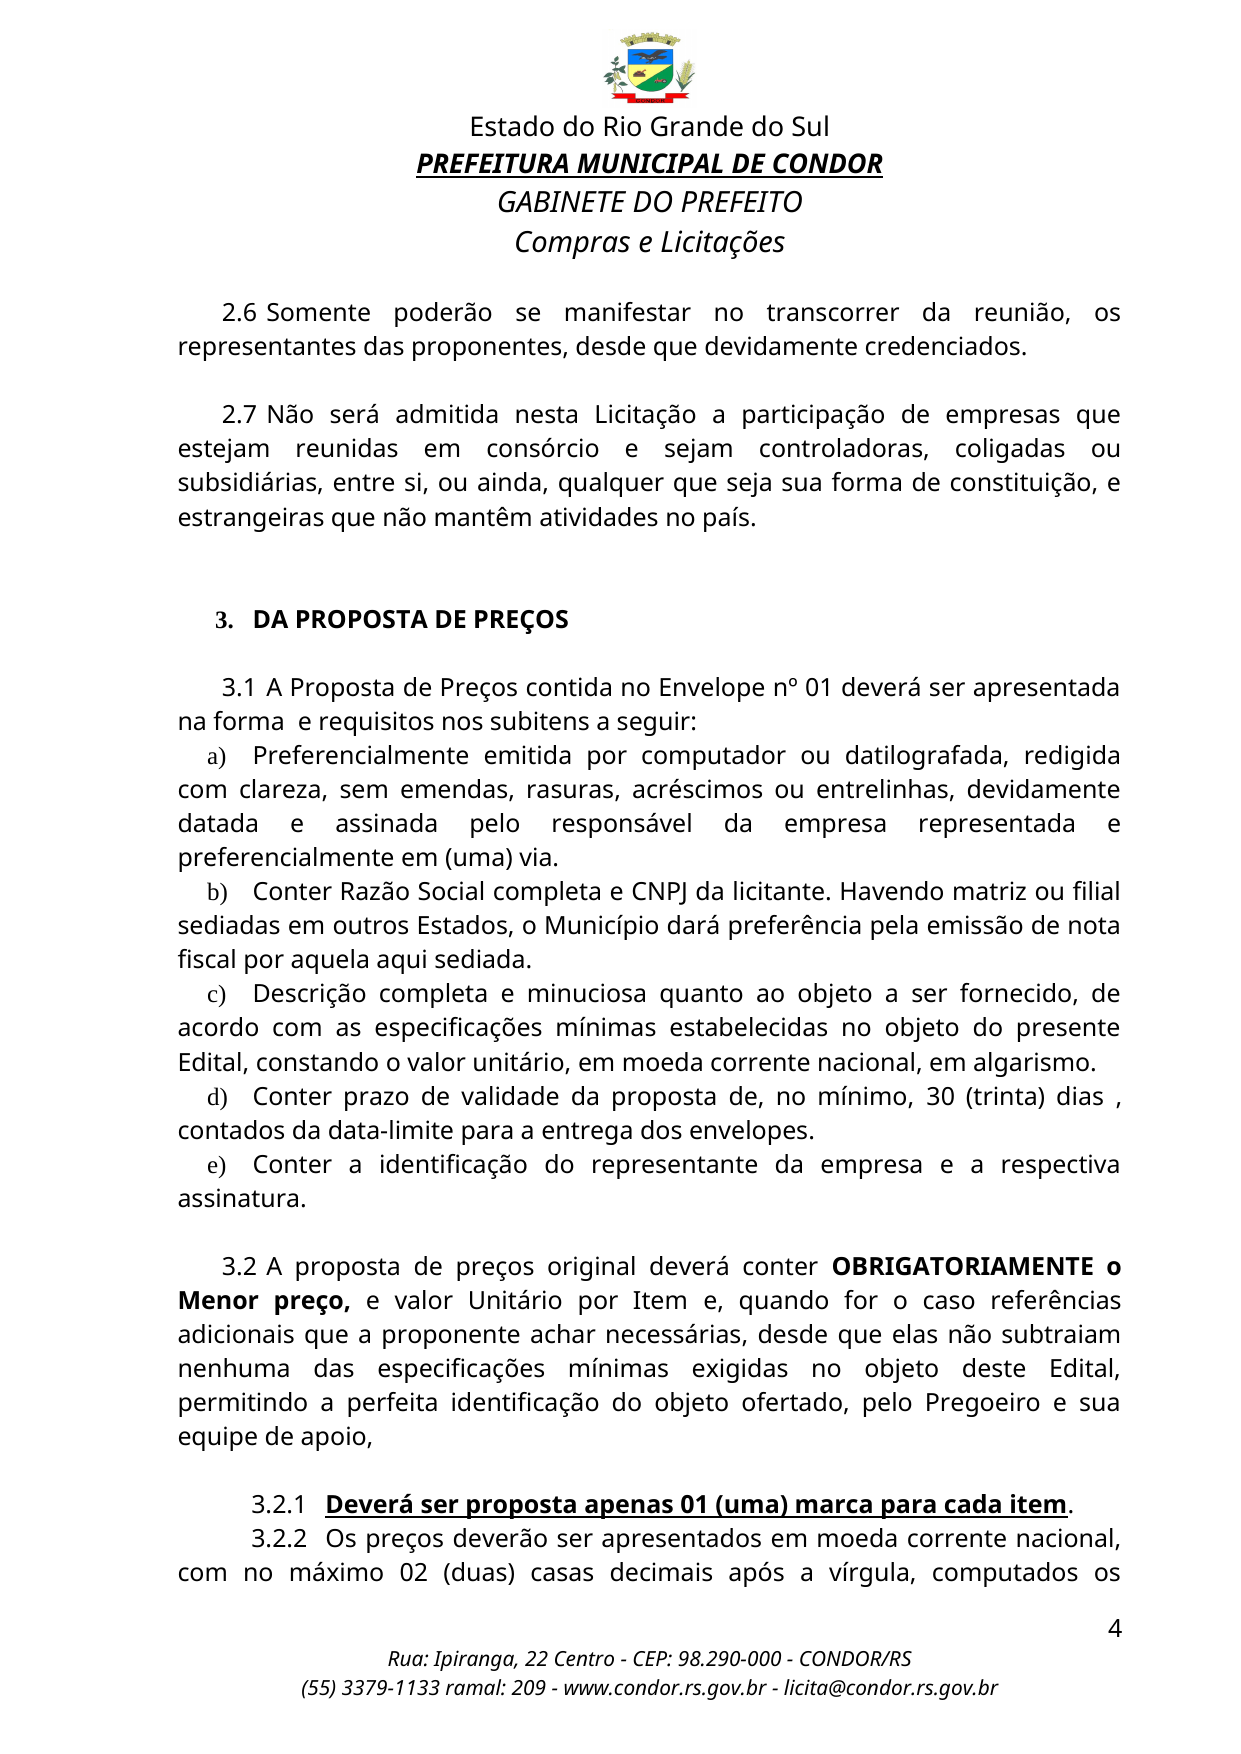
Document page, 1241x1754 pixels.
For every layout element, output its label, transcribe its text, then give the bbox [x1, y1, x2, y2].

list Os preços deverão ser apresentados em moeda corrente nacional, com no máximo 02 (duas) casas decimais após a vírgula, computados os [177, 1521, 1122, 1589]
list Somente poderão se manifestar no transcorrer da reunião, os representantes das proponentes, desde que devidamente credenciados. [177, 295, 1122, 363]
list Deverá ser proposta apenas 01 (uma) marca para cada item. [177, 1487, 1122, 1521]
list A Proposta de Preços contida no Envelope nº 01 deverá ser apresentada na forma e requisitos nos subitens a seguir: [177, 669, 1122, 738]
list Preferencialmente emitida por computador ou datilografada, redigida com clareza, sem emendas, rasuras, acréscimos ou entrelinhas, devidamente datada e assinada pelo responsável da empresa representada e preferencialmente em (uma) via. [177, 738, 1122, 874]
list Não será admitida nesta Licitação a participação de empresas que estejam reunidas em consórcio e sejam controladoras, coligadas ou subsidiárias, entre si, ou ainda, qualquer que seja sua forma de constituição, e estrangeiras que não mantêm atividades no país. [177, 397, 1122, 533]
list A proposta de preços original deverá conter OBRIGATORIAMENTE o Menor preço, e valor Unitário por Item e, quando for o caso referências adicionais que a proponente achar necessárias, desde que elas não subtraiam nenhuma das especificações mínimas exigidas no objeto deste Edital, permitindo a perfeita identificação do objeto ofertado, pelo Pregoeiro e sua equipe de apoio, [177, 1248, 1122, 1453]
list Conter prazo de validade da proposta de, no mínimo, 30 (trinta) dias , contados da data-limite para a entrega dos envelopes. [177, 1078, 1122, 1146]
picture [602, 29, 698, 108]
list Conter a identificação do representante da empresa e a respectiva assinatura. [177, 1146, 1122, 1214]
list Conter Razão Social completa e CNPJ da licitante. Havendo matriz ou filial sediadas em outros Estados, o Município dará preferência pela emissão de nota fiscal por aquela aqui sediada. [177, 874, 1122, 976]
list DA PROPOSTA DE PREÇOS [215, 601, 1122, 635]
list Descrição completa e minuciosa quanto ao objeto a ser fornecido, de acordo com as especificações mínimas estabelecidas no objeto do presente Edital, constando o valor unitário, em moeda corrente nacional, em algarismo. [177, 976, 1122, 1078]
